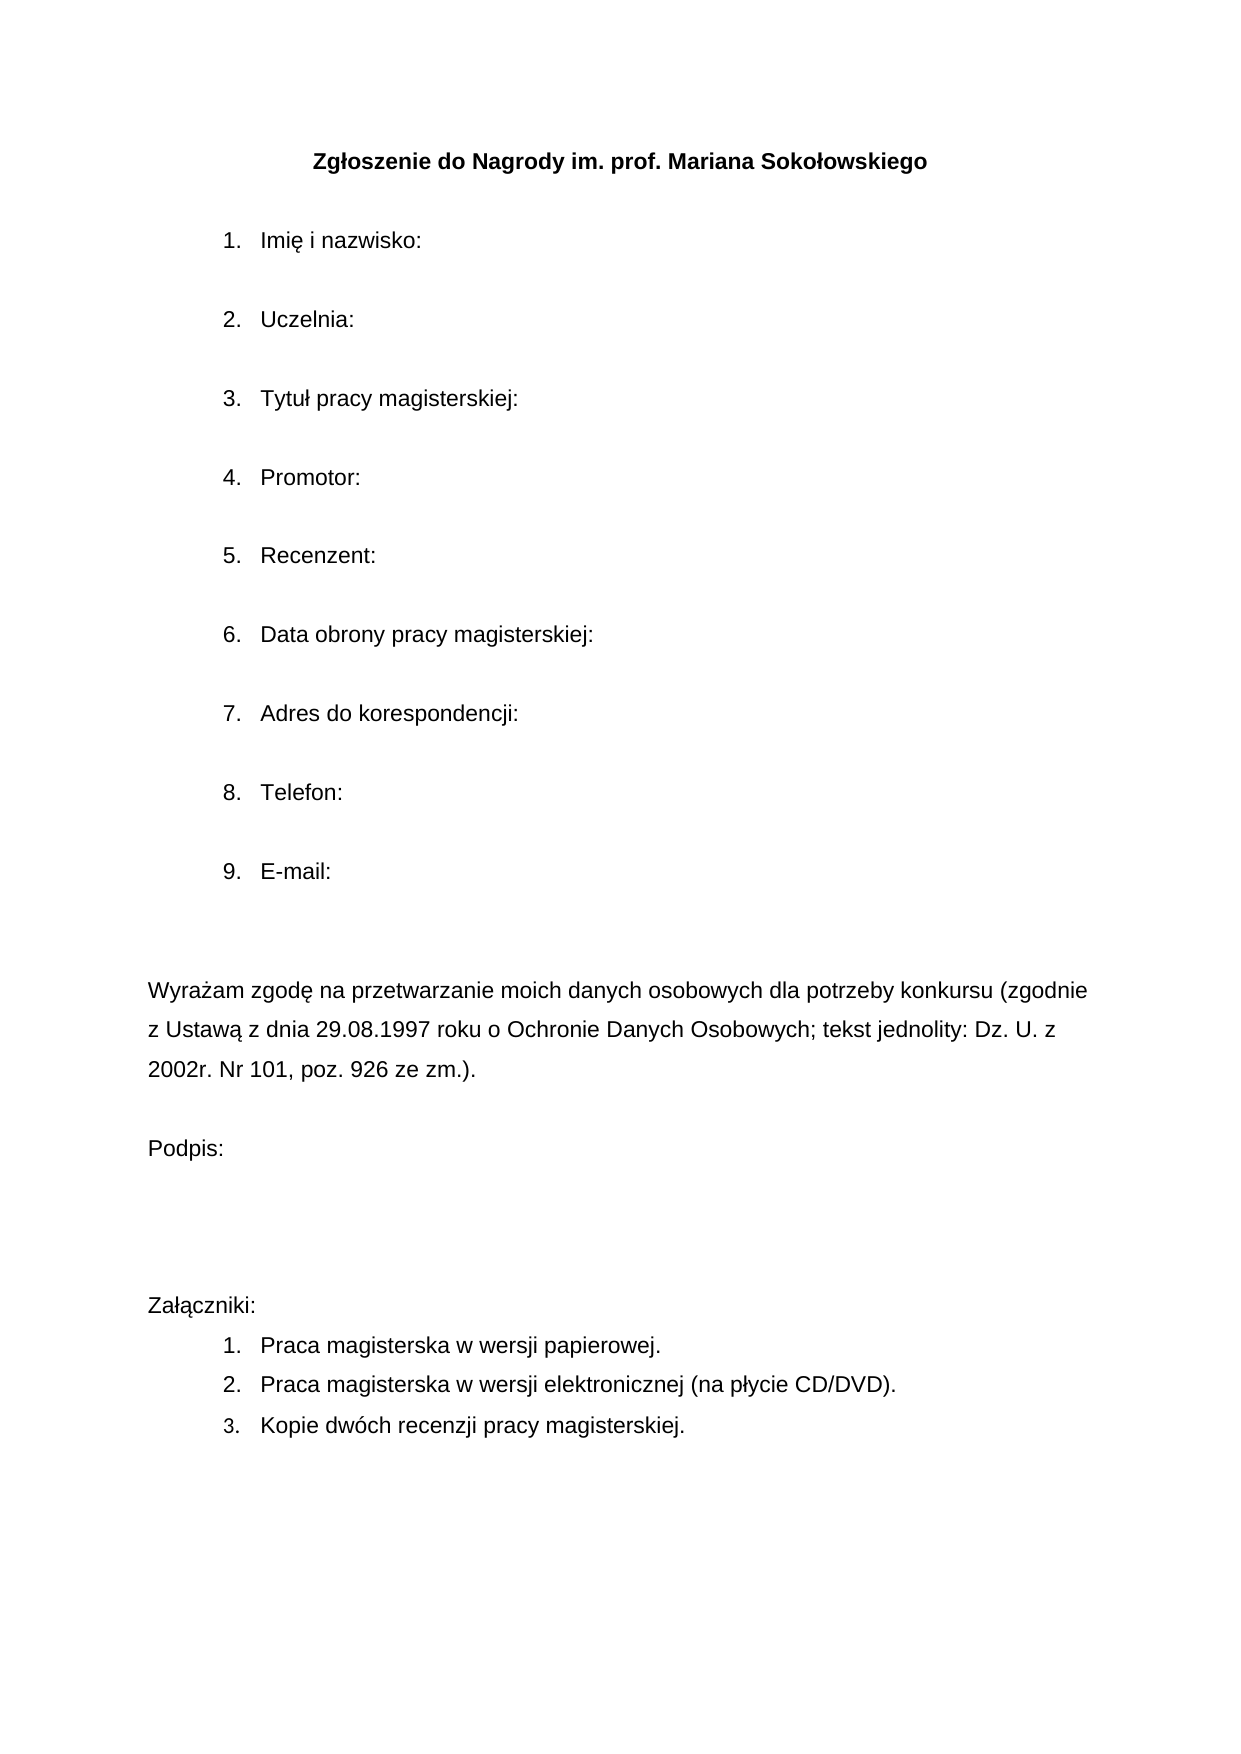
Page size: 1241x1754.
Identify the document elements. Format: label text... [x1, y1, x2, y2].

text Podpis: [148, 1134, 1093, 1161]
text Wyrażam zgodę na przetwarzanie moich danych osobowych dla potrzeby konkursu (zgod­nie z Ustawą z dnia 29.08.1997 roku o Ochronie Danych Osobowych; tekst jed­no­lity: Dz. U. z 2002r. Nr 101, poz. 926 ze zm.). [148, 977, 1093, 1082]
list Data obrony pracy magisterskiej: [223, 621, 1093, 648]
list Kopie dwóch recenzji pracy magisterskiej. [223, 1411, 1093, 1439]
list Uczelnia: [223, 306, 1093, 332]
list E-mail: [223, 858, 1093, 884]
list Praca magisterska w wersji papierowej. [223, 1332, 1093, 1358]
list Praca magisterska w wersji elektronicznej (na płycie CD/DVD). [223, 1371, 1093, 1398]
list Tytuł pracy magisterskiej: [223, 384, 1093, 411]
text Załączniki: [148, 1292, 1093, 1319]
list Imię i nazwisko: [223, 227, 1093, 253]
list Promotor: [223, 463, 1093, 490]
list Recenzent: [223, 542, 1093, 569]
list Adres do korespondencji: [223, 700, 1093, 727]
text Zgłoszenie do Nagrody im. prof. Mariana Sokołowskiego [148, 148, 1093, 174]
list Telefon: [223, 779, 1093, 806]
